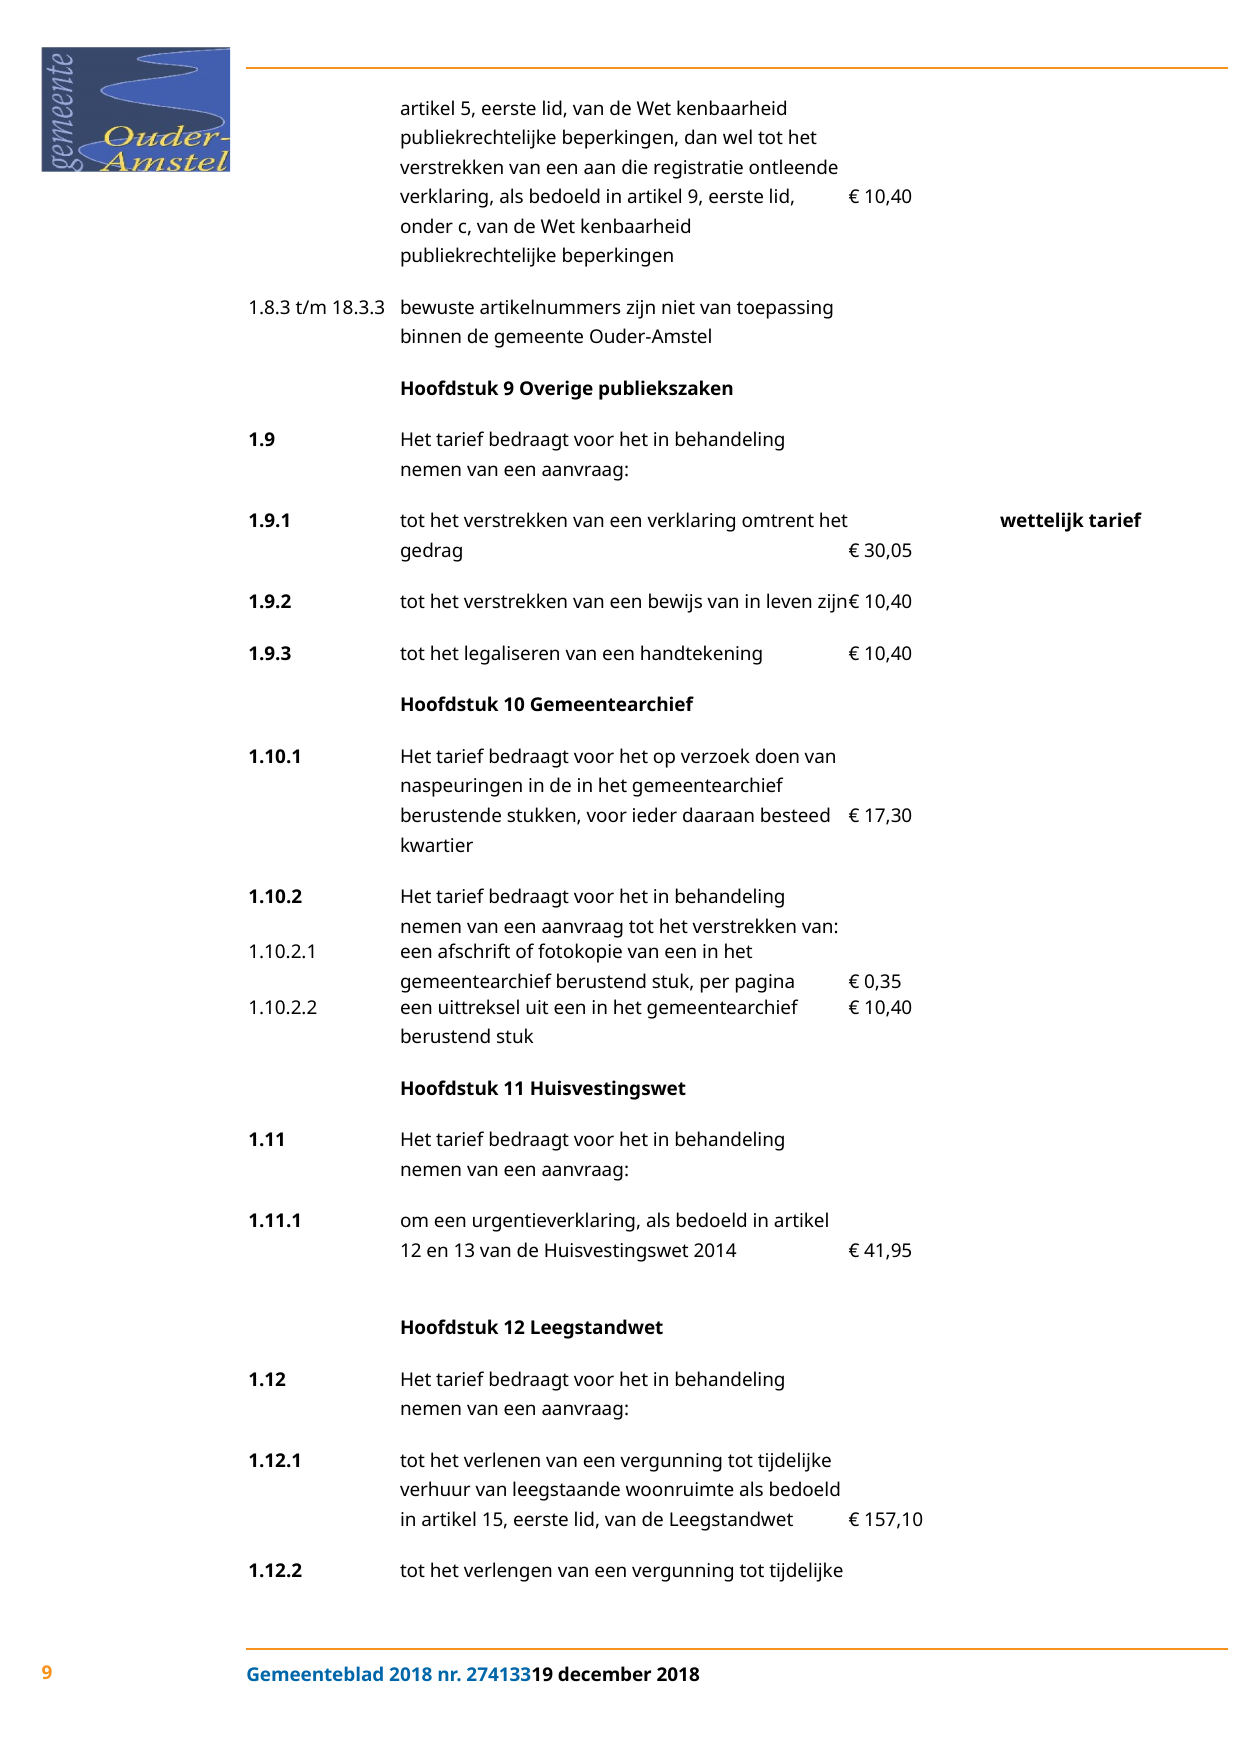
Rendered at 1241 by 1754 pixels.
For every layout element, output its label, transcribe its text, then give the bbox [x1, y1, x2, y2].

table_cell Het tarief bedraagt voor het in behandeling nemen van een aanvraag tot het verstrekken van: [400, 883, 848, 939]
table_cell [1000, 1421, 1152, 1447]
table_cell een afschrift of fotokopie van een in het gemeentearchief berustend stuk, per pagina [400, 939, 848, 994]
table_cell tot het verstrekken van een verklaring omtrent het gedrag [400, 508, 848, 563]
table_cell [400, 563, 848, 589]
table_cell [400, 615, 848, 640]
table_cell [400, 1263, 848, 1288]
table_cell artikel 5, eerste lid, van de Wet kenbaarheid publiekrechtelijke beperkingen, dan wel tot het verstrekken van een aan die registratie ontleende verklaring, als bedoeld in artikel 9, eerste lid, onder c, van de Wet kenbaarheid publiekrechtelijke beperkingen [400, 95, 848, 268]
table_cell Hoofdstuk 9 Overige publiekszaken [400, 375, 848, 401]
table_cell € 10,40 [848, 95, 1000, 268]
table_cell [1000, 718, 1152, 743]
table_cell Hoofdstuk 12 Leegstandwet [400, 1314, 848, 1340]
table_cell [848, 1101, 1000, 1126]
table_cell [848, 294, 1000, 349]
table_cell [848, 1532, 1000, 1557]
table_cell [400, 666, 848, 692]
table_cell € 41,95 [848, 1208, 1000, 1263]
table_cell € 0,35 [848, 939, 1000, 994]
table_cell [848, 1049, 1000, 1075]
table_cell [1000, 1263, 1152, 1288]
table_cell [248, 1289, 400, 1314]
table_cell [400, 1101, 848, 1126]
table_cell 1.10.2 [248, 883, 400, 939]
table_cell [248, 1182, 400, 1207]
table_cell [1000, 427, 1152, 482]
table_cell [1000, 692, 1152, 717]
table_cell tot het verlengen van een vergunning tot tijdelijke [400, 1558, 848, 1583]
table_cell [848, 1340, 1000, 1366]
table_cell [248, 1314, 400, 1340]
table_cell [248, 1263, 400, 1288]
table_cell [1000, 1049, 1152, 1075]
table_cell [400, 1532, 848, 1557]
table_cell [848, 1263, 1000, 1288]
table_cell [248, 858, 400, 883]
table_cell [400, 1049, 848, 1075]
table_cell [248, 563, 400, 589]
table_cell 1.10.2.2 [248, 994, 400, 1049]
table_cell [1000, 743, 1152, 858]
table_cell [848, 883, 1000, 939]
table_cell [848, 666, 1000, 692]
table_cell [248, 95, 400, 268]
table_cell [1000, 294, 1152, 349]
table_cell [400, 269, 848, 294]
table_cell 1.12 [248, 1366, 400, 1421]
table_cell [848, 482, 1000, 508]
table_cell [400, 482, 848, 508]
picture [41, 47, 231, 172]
table_cell [848, 858, 1000, 883]
table_cell [400, 1421, 848, 1447]
table_cell [848, 1126, 1000, 1182]
table_cell [1000, 1101, 1152, 1126]
table_cell € 10,40 [848, 640, 1000, 666]
table_cell [1000, 1340, 1152, 1366]
table_cell [1000, 1366, 1152, 1421]
table_cell [248, 615, 400, 640]
table_cell [400, 1340, 848, 1366]
table_cell 1.9.3 [248, 640, 400, 666]
table_cell € 157,10 [848, 1447, 1000, 1532]
table_cell [248, 1101, 400, 1126]
table_cell [848, 1366, 1000, 1421]
table_cell € 17,30 [848, 743, 1000, 858]
table_cell 1.9.1 [248, 508, 400, 563]
table_cell wettelijk tarief [1000, 508, 1152, 563]
table_cell € 30,05 [848, 508, 1000, 563]
table_cell [1000, 615, 1152, 640]
table_cell [248, 269, 400, 294]
table_cell [1000, 666, 1152, 692]
table_cell [1000, 939, 1152, 994]
table_cell tot het legaliseren van een handtekening [400, 640, 848, 666]
table_cell [848, 615, 1000, 640]
table_cell 1.10.1 [248, 743, 400, 858]
table_cell Hoofdstuk 10 Gemeentearchief [400, 692, 848, 717]
table_cell [248, 375, 400, 401]
table_cell [1000, 1126, 1152, 1182]
table_cell [248, 401, 400, 427]
table_cell [848, 718, 1000, 743]
table_cell 1.9.2 [248, 589, 400, 614]
table_cell [248, 1340, 400, 1366]
table_cell [848, 1421, 1000, 1447]
table_cell [1000, 640, 1152, 666]
table_cell [848, 401, 1000, 427]
table_cell [1000, 350, 1152, 375]
table_cell 1.9 [248, 427, 400, 482]
table_cell [848, 375, 1000, 401]
table_cell 1.11.1 [248, 1208, 400, 1263]
table_cell [1000, 883, 1152, 939]
table_cell [400, 401, 848, 427]
table_cell [248, 350, 400, 375]
table_cell [1000, 482, 1152, 508]
table_cell Het tarief bedraagt voor het in behandeling nemen van een aanvraag: [400, 1366, 848, 1421]
table_cell [1000, 269, 1152, 294]
table_cell [400, 858, 848, 883]
table_cell [248, 482, 400, 508]
table_cell bewuste artikelnummers zijn niet van toepassing binnen de gemeente Ouder-Amstel [400, 294, 848, 349]
table_cell [1000, 95, 1152, 268]
table_cell tot het verstrekken van een bewijs van in leven zijn [400, 589, 848, 614]
table_cell [248, 666, 400, 692]
table_cell [1000, 1447, 1152, 1532]
table_cell [1000, 1532, 1152, 1557]
table_cell [848, 1075, 1000, 1101]
table_cell [400, 1182, 848, 1207]
table_cell Het tarief bedraagt voor het in behandeling nemen van een aanvraag: [400, 1126, 848, 1182]
table_cell [1000, 401, 1152, 427]
table_cell 1.10.2.1 [248, 939, 400, 994]
table_cell Het tarief bedraagt voor het op verzoek doen van naspeuringen in de in het gemeentearchief berustende stukken, voor ieder daaraan besteed kwartier [400, 743, 848, 858]
table_cell 1.12.2 [248, 1558, 400, 1583]
table_cell [400, 718, 848, 743]
table_cell [848, 563, 1000, 589]
table_cell 1.11 [248, 1126, 400, 1182]
table_cell € 10,40 [848, 994, 1000, 1049]
table_cell [1000, 1558, 1152, 1583]
table_cell [848, 269, 1000, 294]
table_cell [1000, 1314, 1152, 1340]
table_cell [248, 718, 400, 743]
table_cell om een urgentieverklaring, als bedoeld in artikel 12 en 13 van de Huisvestingswet 2014 [400, 1208, 848, 1263]
table_cell tot het verlenen van een vergunning tot tijdelijke verhuur van leegstaande woonruimte als bedoeld in artikel 15, eerste lid, van de Leegstandwet [400, 1447, 848, 1532]
table_cell [1000, 589, 1152, 614]
table_cell [1000, 1182, 1152, 1207]
table_cell 1.8.3 t/m 18.3.3 [248, 294, 400, 349]
table_cell [1000, 563, 1152, 589]
table_cell [848, 1558, 1000, 1583]
table_cell [848, 350, 1000, 375]
table_cell [1000, 375, 1152, 401]
table_cell [848, 427, 1000, 482]
table_cell [248, 1532, 400, 1557]
table_cell Het tarief bedraagt voor het in behandeling nemen van een aanvraag: [400, 427, 848, 482]
table_cell 1.12.1 [248, 1447, 400, 1532]
table_cell een uittreksel uit een in het gemeentearchief berustend stuk [400, 994, 848, 1049]
table_cell Hoofdstuk 11 Huisvestingswet [400, 1075, 848, 1101]
table_cell [1000, 1289, 1152, 1314]
table_cell [248, 1075, 400, 1101]
table_cell [1000, 858, 1152, 883]
table_cell [1000, 994, 1152, 1049]
table_cell [848, 1182, 1000, 1207]
table_cell [848, 1289, 1000, 1314]
table_cell [400, 350, 848, 375]
table_cell [1000, 1208, 1152, 1263]
table_cell [248, 1421, 400, 1447]
table_cell € 10,40 [848, 589, 1000, 614]
table_cell [848, 1314, 1000, 1340]
table_cell [248, 692, 400, 717]
table_cell [1000, 1075, 1152, 1101]
table_cell [848, 692, 1000, 717]
table_cell [248, 1049, 400, 1075]
table_cell [400, 1289, 848, 1314]
